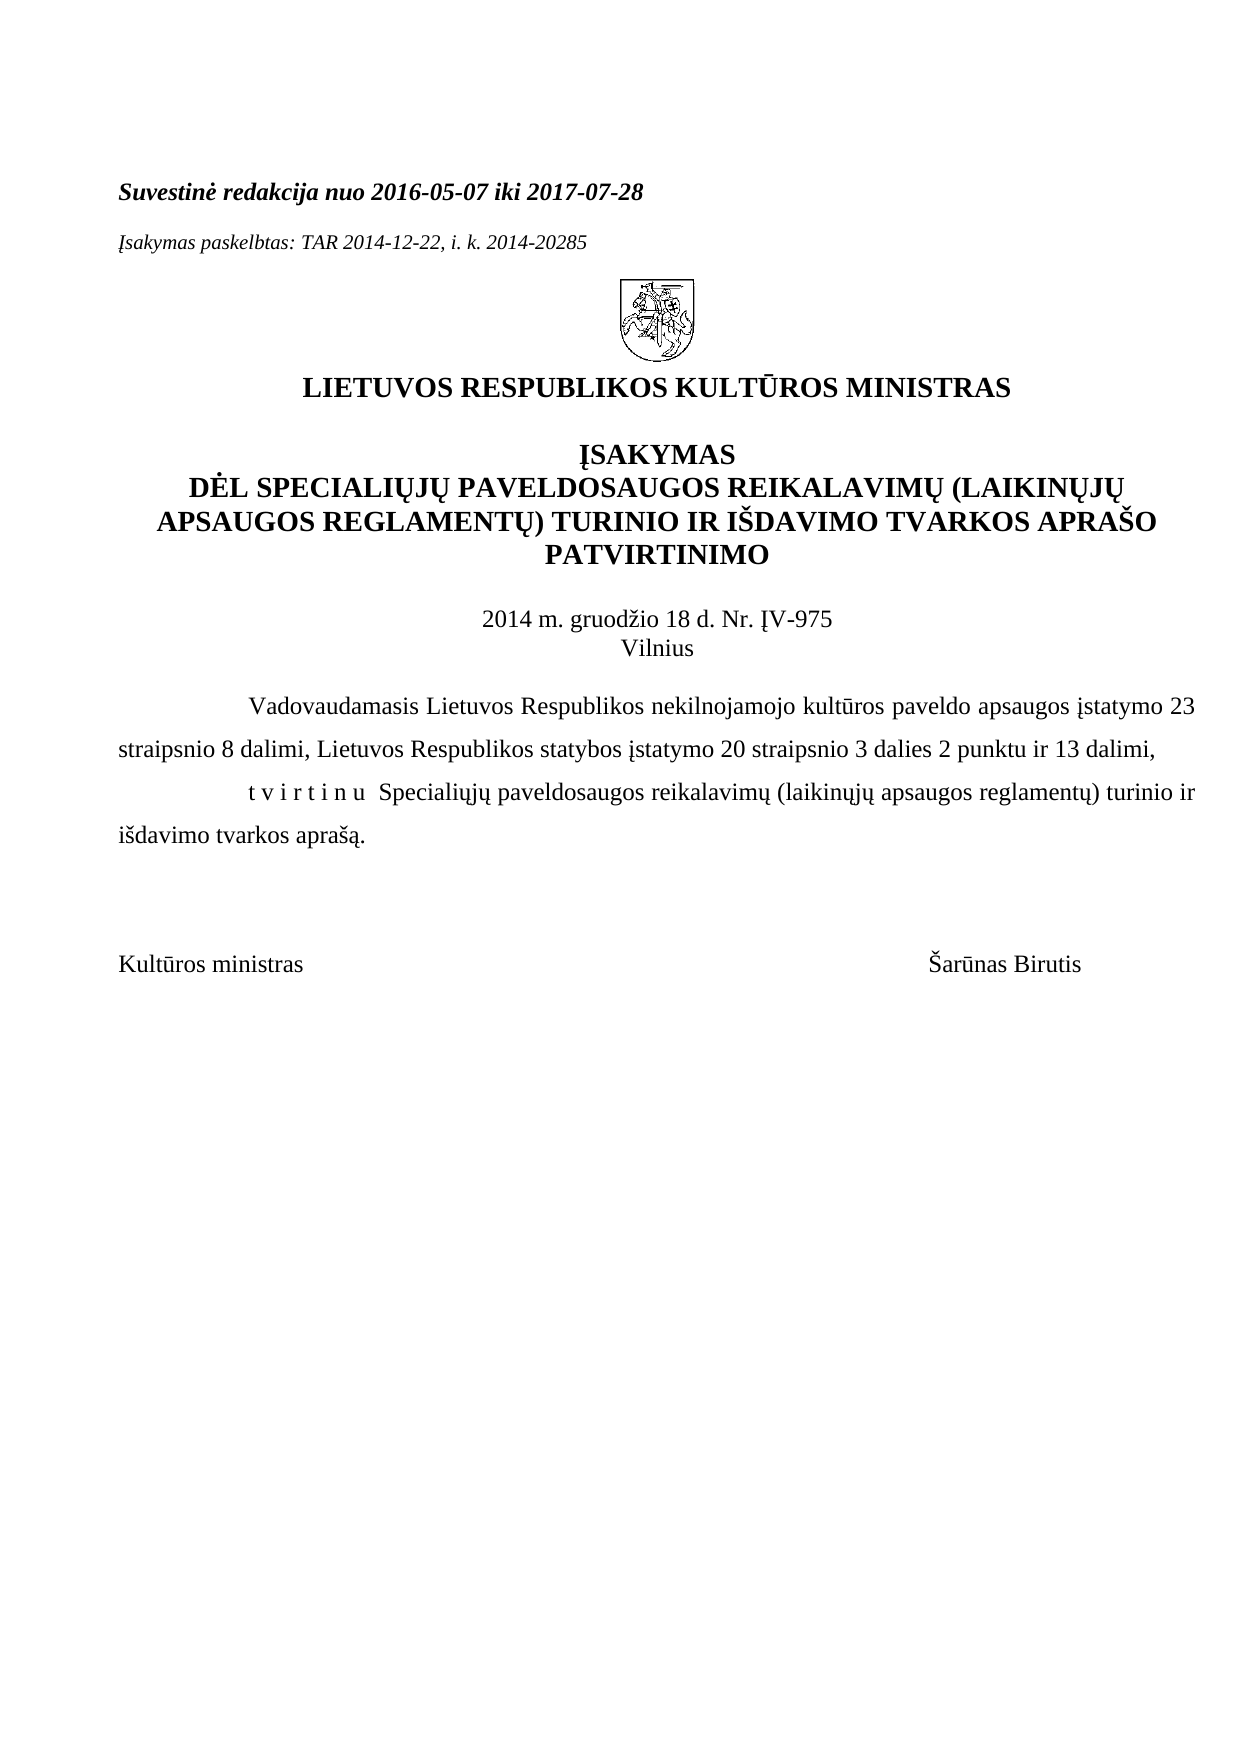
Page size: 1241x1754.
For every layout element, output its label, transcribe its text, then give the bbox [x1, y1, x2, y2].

text 2014 m. gruodžio 18 d. Nr. ĮV-975 [118, 604, 1196, 633]
text Įsakymas paskelbtas: TAR 2014-12-22, i. k. 2014-20285 [118, 230, 1196, 254]
text Vadovaudamasis Lietuvos Respublikos nekilnojamojo kultūros paveldo apsaugos įstatymo 23 straipsnio 8 dalimi, Lietuvos Respublikos statybos įstatymo 20 straipsnio 3 dalies 2 punktu ir 13 dalimi, [118, 691, 1196, 763]
text Kultūros ministras Šarūnas Birutis [118, 949, 1196, 978]
text Vilnius [118, 633, 1196, 662]
text ĮSAKYMAS [118, 437, 1196, 470]
text DĖL SPECIALIŲJŲ PAVELDOSAUGOS REIKALAVIMŲ (LAIKINŲJŲ APSAUGOS REGLAMENTŲ) TURINIO IR IŠDAVIMO TVARKOS APRAŠO PATVIRTINIMO [118, 470, 1196, 571]
text Suvestinė redakcija nuo 2016-05-07 iki 2017-07-28 [118, 177, 1196, 206]
text tvirtinu Specialiųjų paveldosaugos reikalavimų (laikinųjų apsaugos reglamentų) turinio ir išdavimo tvarkos aprašą. [118, 777, 1196, 849]
text LIETUVOS RESPUBLIKOS KULTŪROS MINISTRAS [118, 370, 1196, 403]
